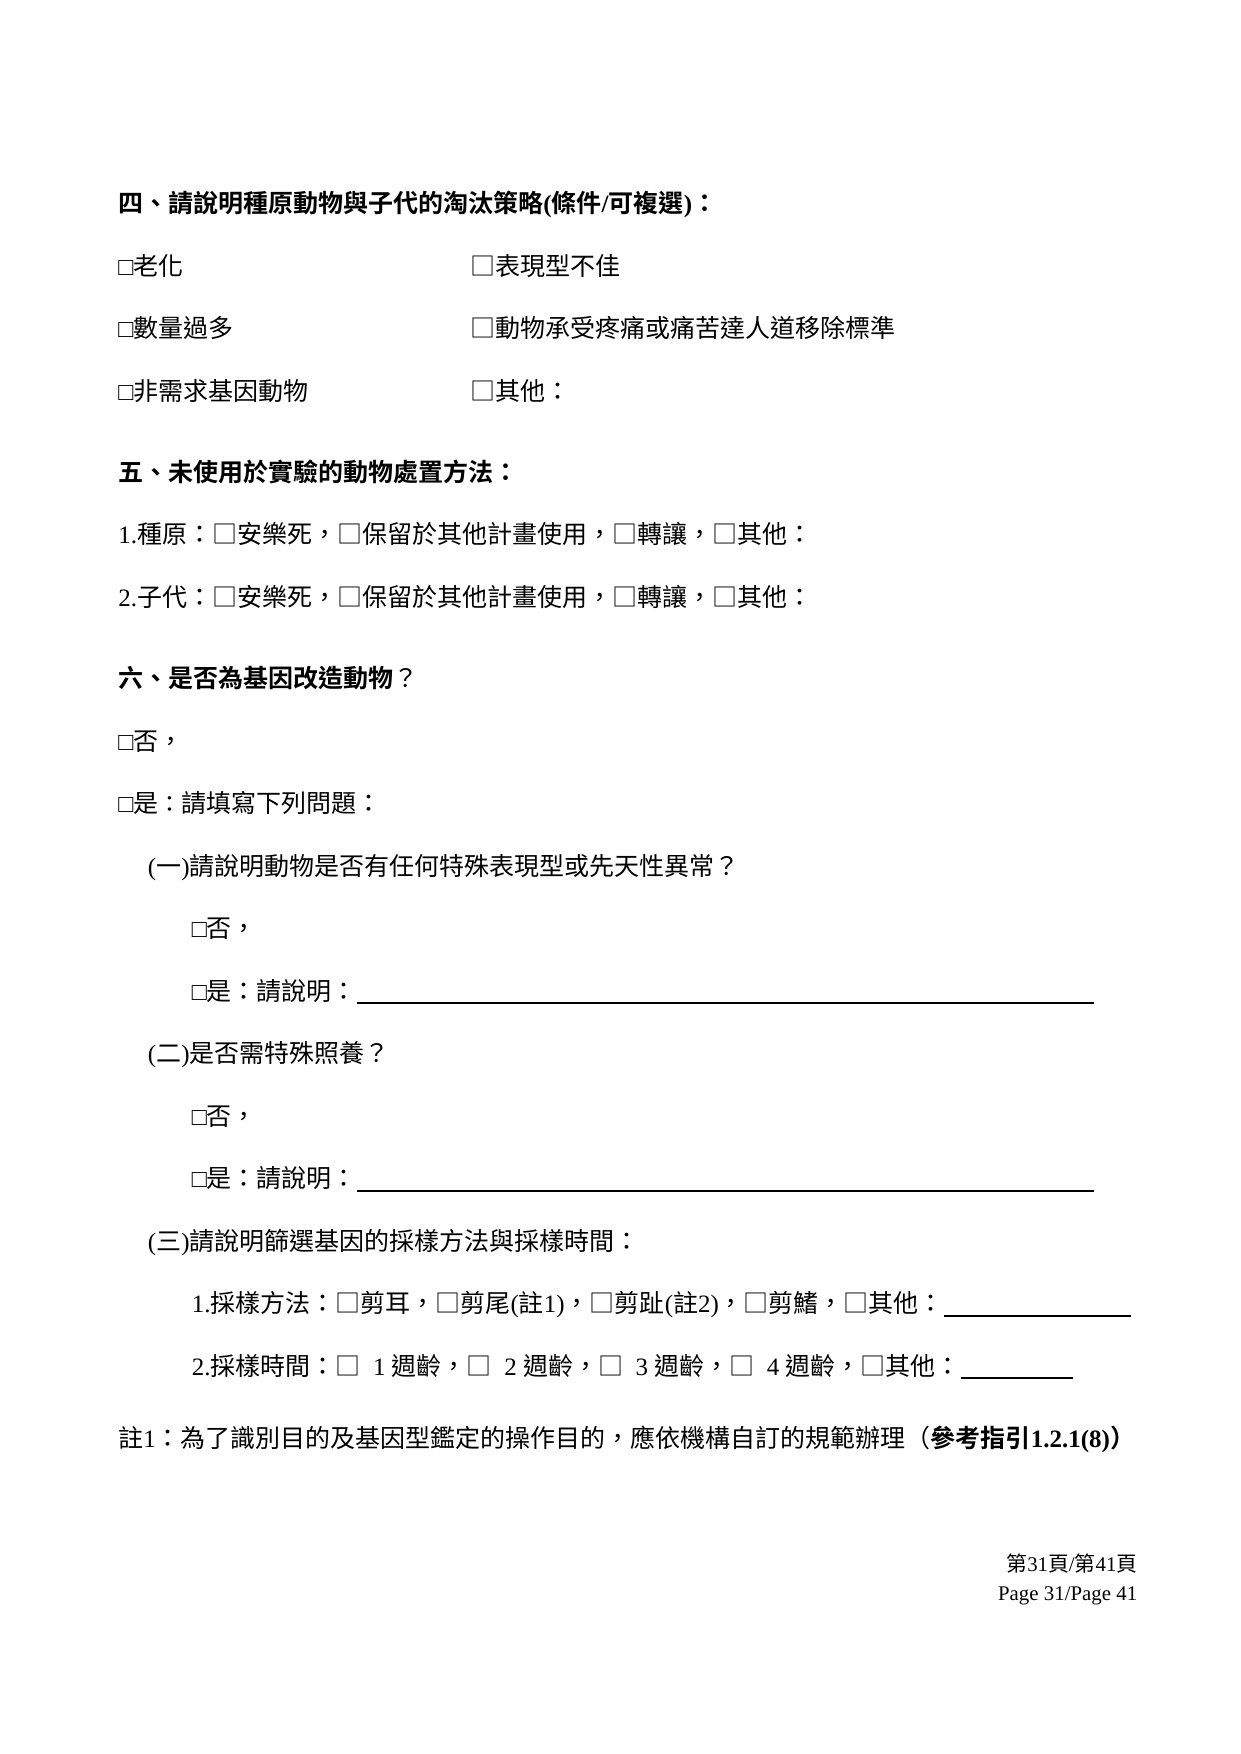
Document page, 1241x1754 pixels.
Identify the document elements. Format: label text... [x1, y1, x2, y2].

text 1.採樣方法：□剪耳，□剪尾(註1)，□剪趾(註2)，□剪鰭，□其他： [192, 1260, 1137, 1323]
text □數量過多 □動物承受疼痛或痛苦達人道移除標準 [118, 285, 1137, 348]
text (三)請說明篩選基因的採樣方法與採樣時間： [148, 1198, 1137, 1260]
text 2.採樣時間：□ 1 週齡，□ 2 週齡，□ 3 週齡，□ 4 週齡，□其他： [192, 1323, 1137, 1385]
text □是：請說明： [192, 1135, 1137, 1198]
text □老化 □表現型不佳 [118, 223, 1137, 285]
text 2.子代：□安樂死，□保留於其他計畫使用，□轉讓，□其他： [118, 554, 1137, 616]
text 五、未使用於實驗的動物處置方法： [118, 429, 1137, 491]
text □非需求基因動物 □其他： [118, 348, 1137, 410]
text □否， [118, 698, 1137, 760]
text □否， [192, 1073, 1137, 1135]
text □是：請填寫下列問題： [118, 760, 1137, 823]
text 1.種原：□安樂死，□保留於其他計畫使用，□轉讓，□其他： [118, 491, 1137, 554]
text (一)請說明動物是否有任何特殊表現型或先天性異常？ [148, 823, 1137, 885]
text (二)是否需特殊照養？ [148, 1010, 1137, 1073]
text 四、請說明種原動物與子代的淘汰策略(條件/可複選)： [118, 160, 1137, 223]
text 註1：為了識別目的及基因型鑑定的操作目的，應依機構自訂的規範辦理（參考指引1.2.1(8)） [118, 1394, 1137, 1457]
text □是：請說明： [192, 948, 1137, 1010]
text 六、是否為基因改造動物？ [118, 635, 1137, 698]
text □否， [192, 885, 1137, 948]
